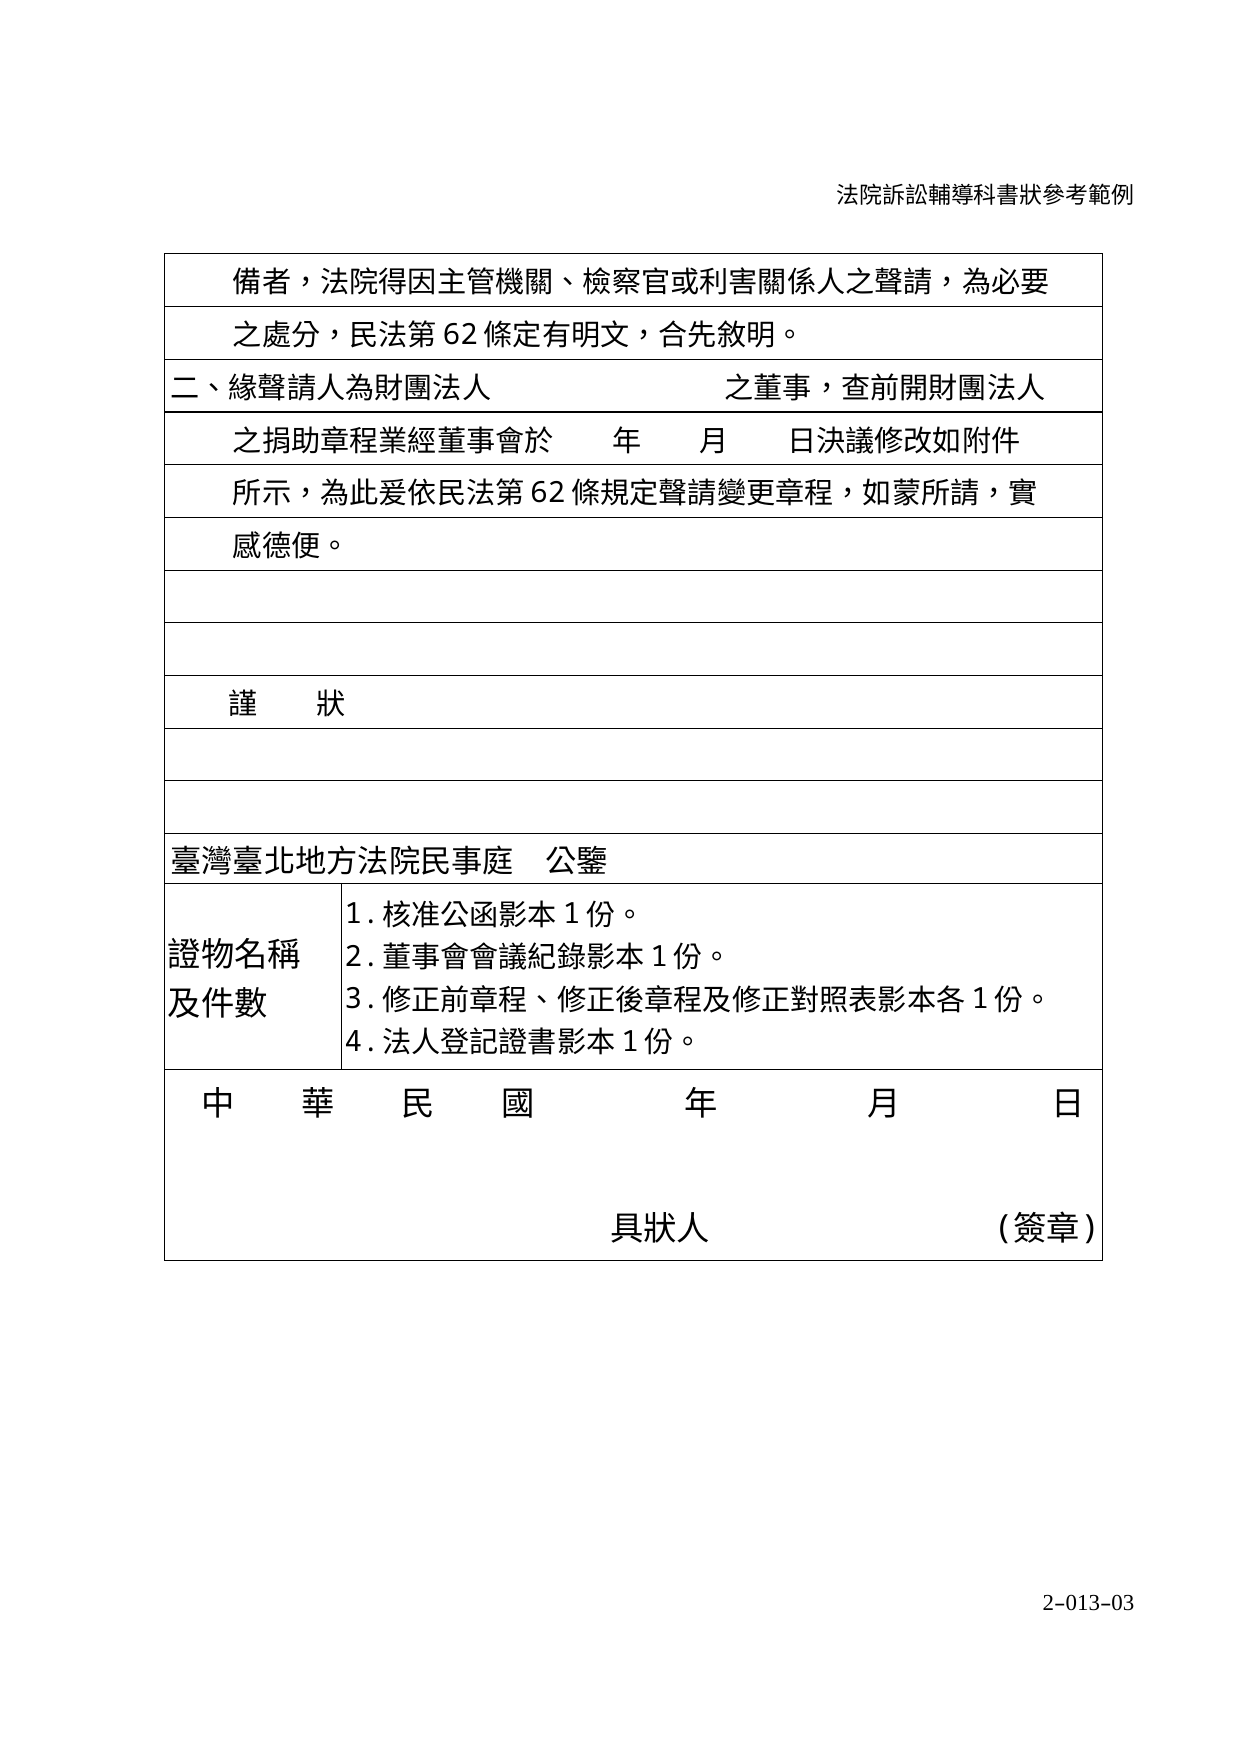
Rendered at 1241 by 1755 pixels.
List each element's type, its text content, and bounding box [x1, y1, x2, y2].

table_cell 謹 狀 [165, 676, 1102, 728]
table_cell 中 華 民 國 年 月 日 具狀人 (簽章) [165, 1070, 1102, 1260]
table_cell 備者，法院得因主管機關、檢察官或利害關係人之聲請，為必要 [165, 254, 1102, 306]
table_cell [165, 781, 1102, 833]
table_cell 證物名稱 及件數 [165, 884, 341, 1069]
table_cell [165, 571, 1102, 622]
table_cell 之捐助章程業經董事會於 年 月 日決議修改如附件 [165, 413, 1102, 464]
table_cell [165, 729, 1102, 780]
table_cell 核准公函影本1份。 董事會會議紀錄影本1份。 修正前章程、修正後章程及修正對照表影本各1份。 法人登記證書影本1份。 [342, 884, 1102, 1069]
table_cell [165, 623, 1102, 675]
table_cell 感德便。 [165, 518, 1102, 569]
table_cell 臺灣臺北地方法院民事庭 公鑒 [165, 834, 1102, 883]
table_cell 二、緣聲請人為財團法人 之董事，查前開財團法人 [165, 360, 1102, 411]
table_cell 所示，為此爰依民法第62條規定聲請變更章程，如蒙所請，實 [165, 465, 1102, 517]
table_cell 之處分，民法第62條定有明文，合先敘明。 [165, 307, 1102, 359]
